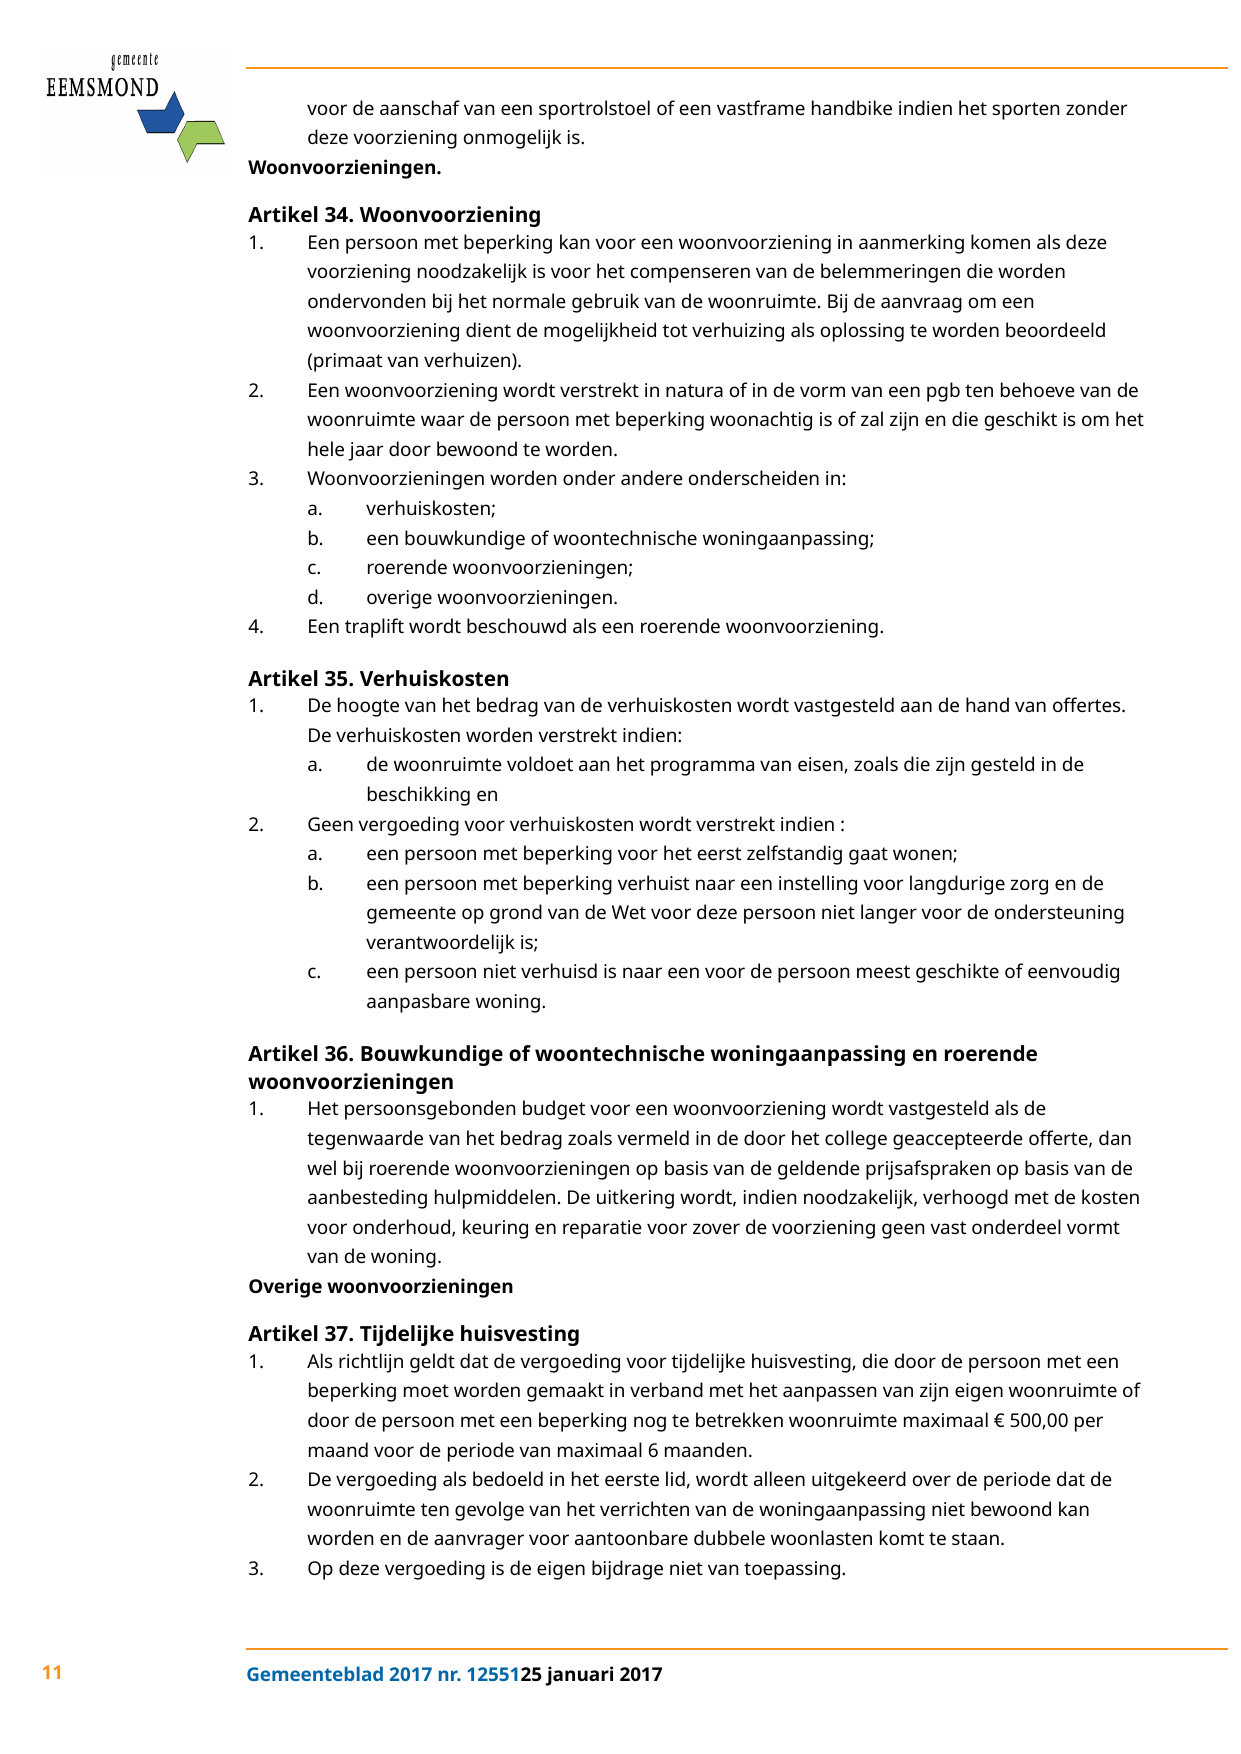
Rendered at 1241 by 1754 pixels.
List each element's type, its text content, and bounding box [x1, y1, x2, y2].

text Artikel 36. Bouwkundige of woontechnische woningaanpassing en roerende woonvoorzieningen [248, 1039, 1152, 1096]
list Geen vergoeding voor verhuiskosten wordt verstrekt indien : [248, 811, 1152, 836]
picture [41, 47, 231, 172]
text Woonvoorzieningen. [248, 154, 1152, 180]
list de woonruimte voldoet aan het programma van eisen, zoals die zijn gesteld in de beschikking en [307, 752, 1152, 807]
list Een traplift wordt beschouwd als een roerende woonvoorziening. [248, 613, 1152, 639]
list een persoon niet verhuisd is naar een voor de persoon meest geschikte of eenvoudig aanpasbare woning. [307, 959, 1152, 1014]
list verhuiskosten; [307, 495, 1152, 521]
list overige woonvoorzieningen. [307, 584, 1152, 610]
list een persoon met beperking voor het eerst zelfstandig gaat wonen; [307, 840, 1152, 866]
list Een persoon met beperking kan voor een woonvoorziening in aanmerking komen als deze voorziening noodzakelijk is voor het compenseren van de belemmeringen die worden ondervonden bij het normale gebruik van de woonruimte. Bij de aanvraag om een woonvoorziening dient de mogelijkheid tot verhuizing als oplossing te worden beoordeeld (primaat van verhuizen). [248, 229, 1152, 373]
list De vergoeding als bedoeld in het eerste lid, wordt alleen uitgekeerd over de periode dat de woonruimte ten gevolge van het verrichten van de woningaanpassing niet bewoond kan worden en de aanvrager voor aantoonbare dubbele woonlasten komt te staan. [248, 1466, 1152, 1551]
text Overige woonvoorzieningen [248, 1273, 1152, 1299]
list een bouwkundige of woontechnische woningaanpassing; [307, 525, 1152, 551]
list voor de aanschaf van een sportrolstoel of een vastframe handbike indien het sporten zonder deze voorziening onmogelijk is. [248, 95, 1152, 150]
list Als richtlijn geldt dat de vergoeding voor tijdelijke huisvesting, die door de persoon met een beperking moet worden gemaakt in verband met het aanpassen van zijn eigen woonruimte of door de persoon met een beperking nog te betrekken woonruimte maximaal € 500,00 per maand voor de periode van maximaal 6 maanden. [248, 1348, 1152, 1462]
list Woonvoorzieningen worden onder andere onderscheiden in: [248, 466, 1152, 491]
list een persoon met beperking verhuist naar een instelling voor langdurige zorg en de gemeente op grond van de Wet voor deze persoon niet langer voor de ondersteuning verantwoordelijk is; [307, 870, 1152, 955]
text Artikel 35. Verhuiskosten [248, 664, 1152, 692]
list De hoogte van het bedrag van de verhuiskosten wordt vastgesteld aan de hand van offertes. De verhuiskosten worden verstrekt indien: [248, 692, 1152, 748]
text Artikel 34. Woonvoorziening [248, 201, 1152, 229]
text Artikel 37. Tijdelijke huisvesting [248, 1319, 1152, 1348]
list Het persoonsgebonden budget voor een woonvoorziening wordt vastgesteld als de tegenwaarde van het bedrag zoals vermeld in de door het college geaccepteerde offerte, dan wel bij roerende woonvoorzieningen op basis van de geldende prijsafspraken op basis van de aanbesteding hulpmiddelen. De uitkering wordt, indien noodzakelijk, verhoogd met de kosten voor onderhoud, keuring en reparatie voor zover de voorziening geen vast onderdeel vormt van de woning. [248, 1096, 1152, 1269]
list roerende woonvoorzieningen; [307, 554, 1152, 580]
list Een woonvoorziening wordt verstrekt in natura of in de vorm van een pgb ten behoeve van de woonruimte waar de persoon met beperking woonachtig is of zal zijn en die geschikt is om het hele jaar door bewoond te worden. [248, 377, 1152, 462]
list Op deze vergoeding is de eigen bijdrage niet van toepassing. [248, 1555, 1152, 1581]
